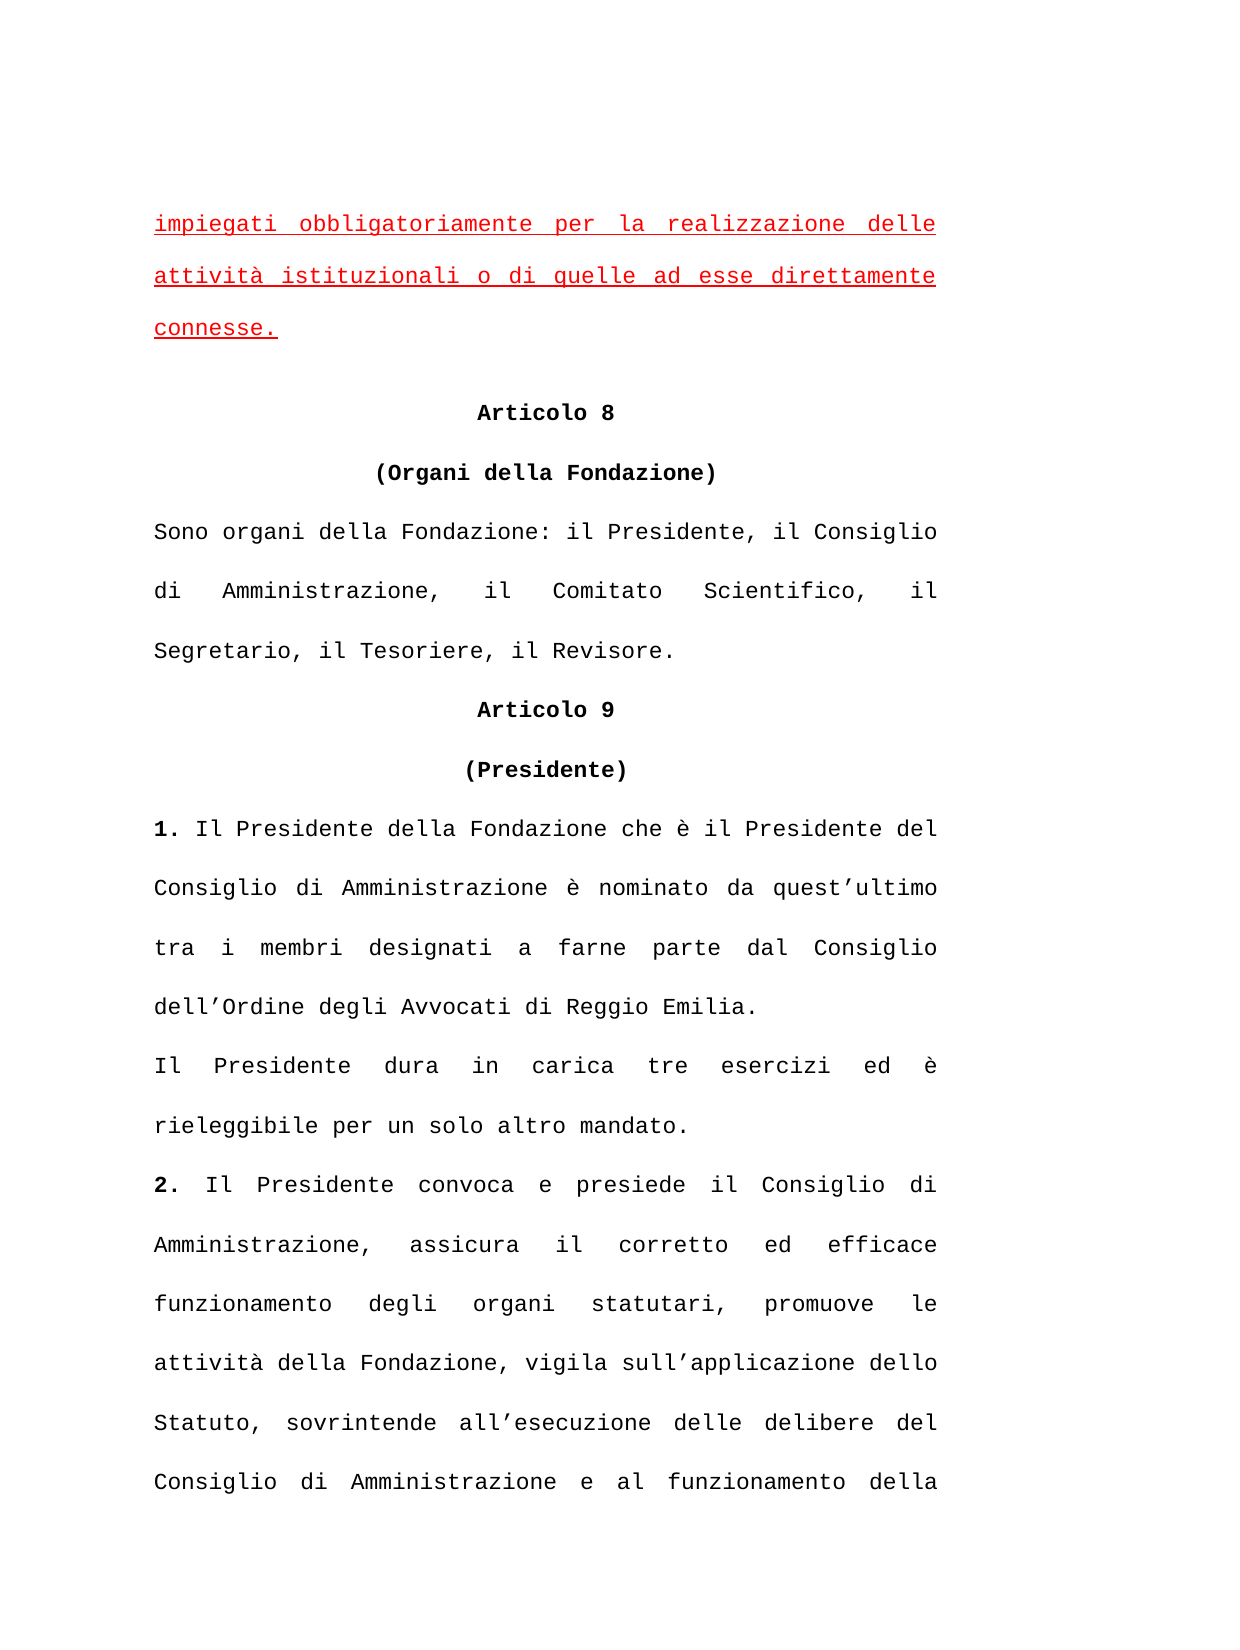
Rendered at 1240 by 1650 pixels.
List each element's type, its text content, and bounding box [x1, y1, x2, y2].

text impiegati obbligatoriamente per la realizzazione delle [153, 213, 936, 234]
text Articolo 9 [153, 665, 938, 724]
text Sono organi della Fondazione: il Presidente, il Consiglio di Amministrazione, il Comitato Scientifico, il Segretario, il Tesoriere, il Revisore. [153, 487, 938, 665]
text Il Presidente dura in carica tre esercizi ed è rieleggibile per un solo altro mandato. [153, 1021, 938, 1140]
text (Organi della Fondazione) [153, 428, 938, 487]
text 1. Il Presidente della Fondazione che è il Presidente del Consiglio di Amministrazione è nominato da quest’ultimo tra i membri designati a farne parte dal Consiglio dell’Ordine degli Avvocati di Reggio Emilia. [153, 784, 938, 1021]
text connesse. [153, 286, 936, 342]
text (Presidente) [153, 724, 938, 784]
text attività istituzionali o di quelle ad esse direttamente [153, 235, 936, 285]
text 2. Il Presidente convoca e presiede il Consiglio di Amministrazione, assicura il corretto ed efficace funzionamento degli organi statutari, promuove le attività della Fondazione, vigila sull’applicazione dello Statuto, sovrintende all’esecuzione delle delibere del Consiglio di Amministrazione e al funzionamento della [153, 1140, 938, 1496]
text Articolo 8 [153, 368, 938, 428]
